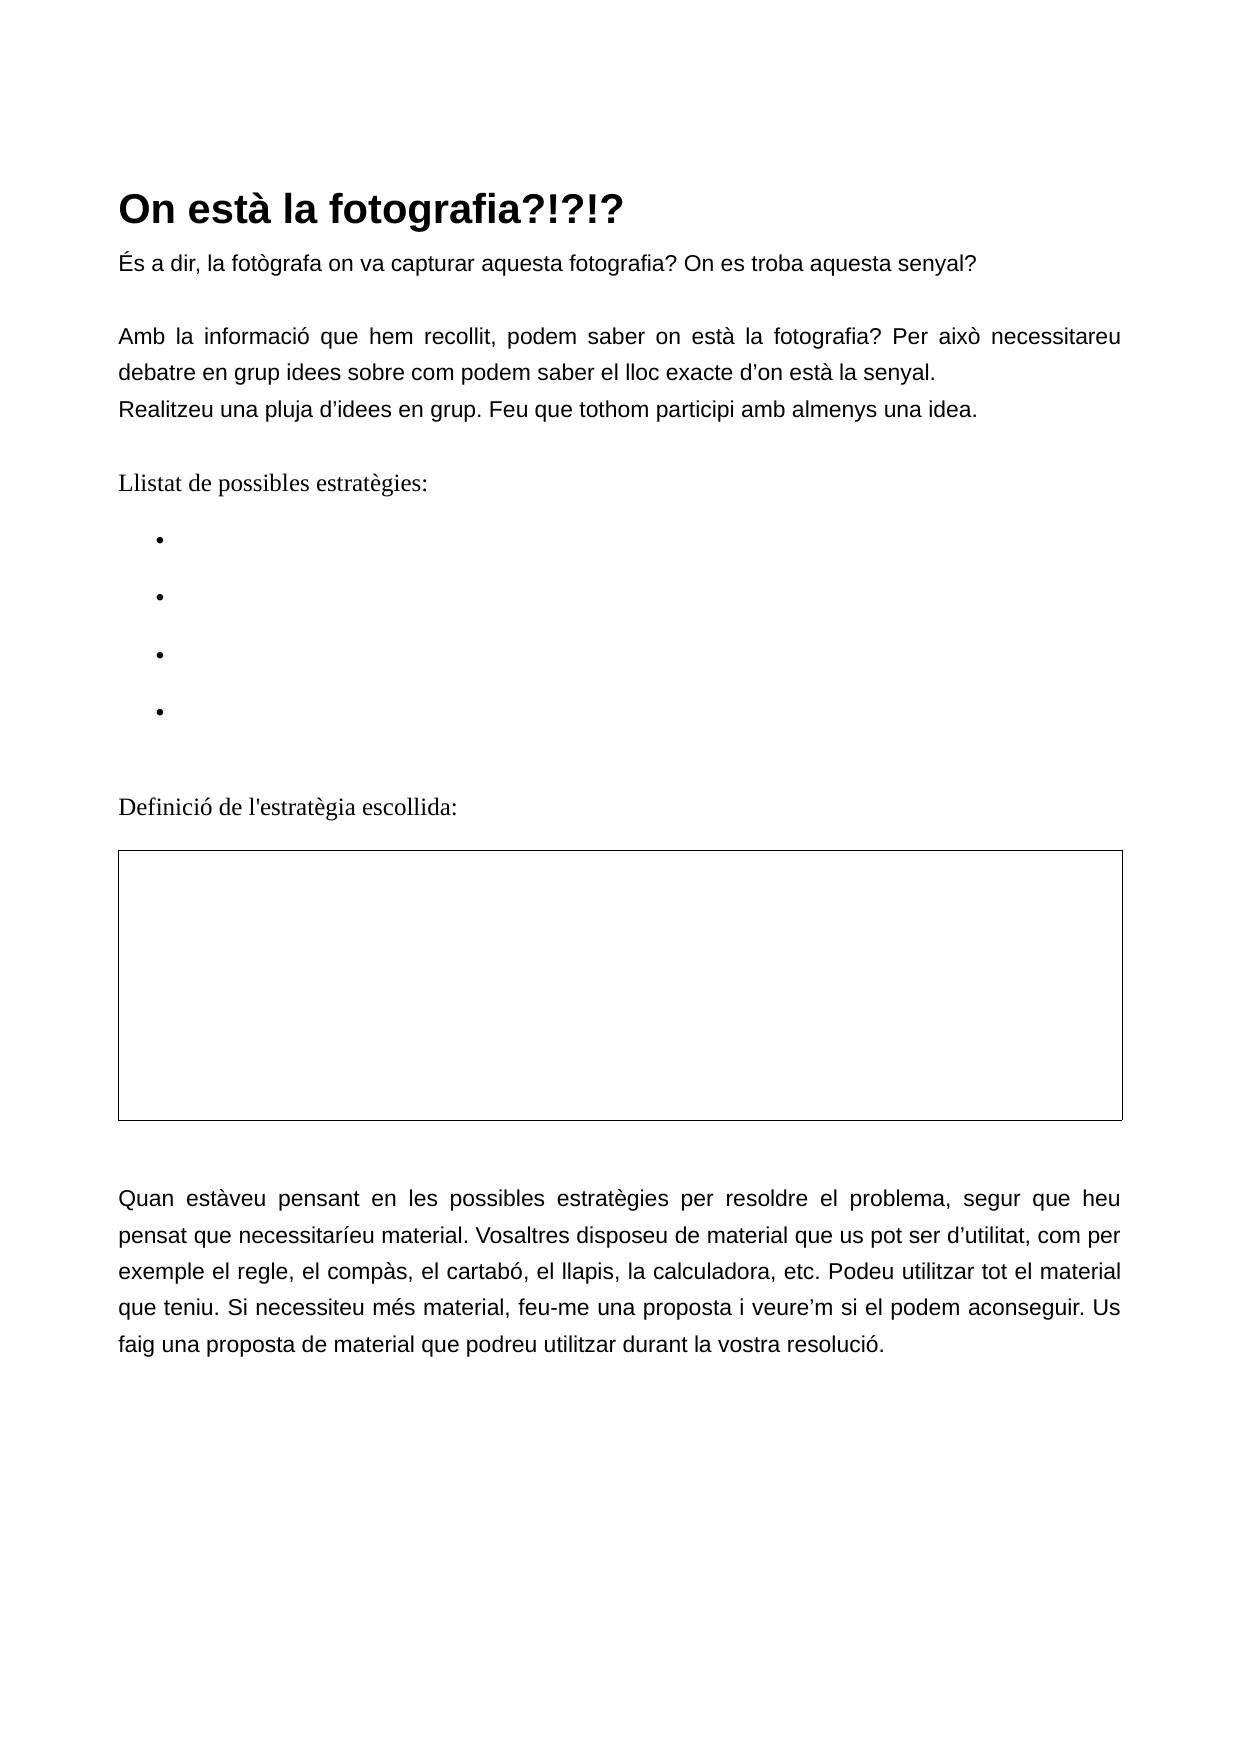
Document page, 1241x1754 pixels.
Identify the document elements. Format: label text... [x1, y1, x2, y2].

text Amb la informació que hem recollit, podem saber on està la fotografia? Per això necessitareu debatre en grup idees sobre com podem saber el lloc exacte d’on està la senyal. [118, 323, 1122, 386]
text Llistat de possibles estratègies: [118, 468, 1122, 497]
table_header [119, 851, 1122, 1120]
text Realitzeu una pluja d’idees en grup. Feu que tothom participi amb almenys una idea. [118, 396, 1122, 422]
text És a dir, la fotògrafa on va capturar aquesta fotografia? On es troba aquesta senyal? [118, 250, 1122, 277]
text Quan estàveu pensant en les possibles estratègies per resoldre el problema, segur que heu pensat que necessitaríeu material. Vosaltres disposeu de material que us pot ser d’utilitat, com per exemple el regle, el compàs, el cartabó, el llapis, la calculadora, etc. Podeu utilitzar tot el material que teniu. Si necessiteu més material, feu-me una proposta i veure’m si el podem aconseguir. Us faig una proposta de material que podreu utilitzar durant la vostra resolució. [118, 1185, 1122, 1357]
text On està la fotografia?!?!? [118, 184, 1122, 232]
text Definició de l'estratègia escollida: [118, 792, 1122, 821]
